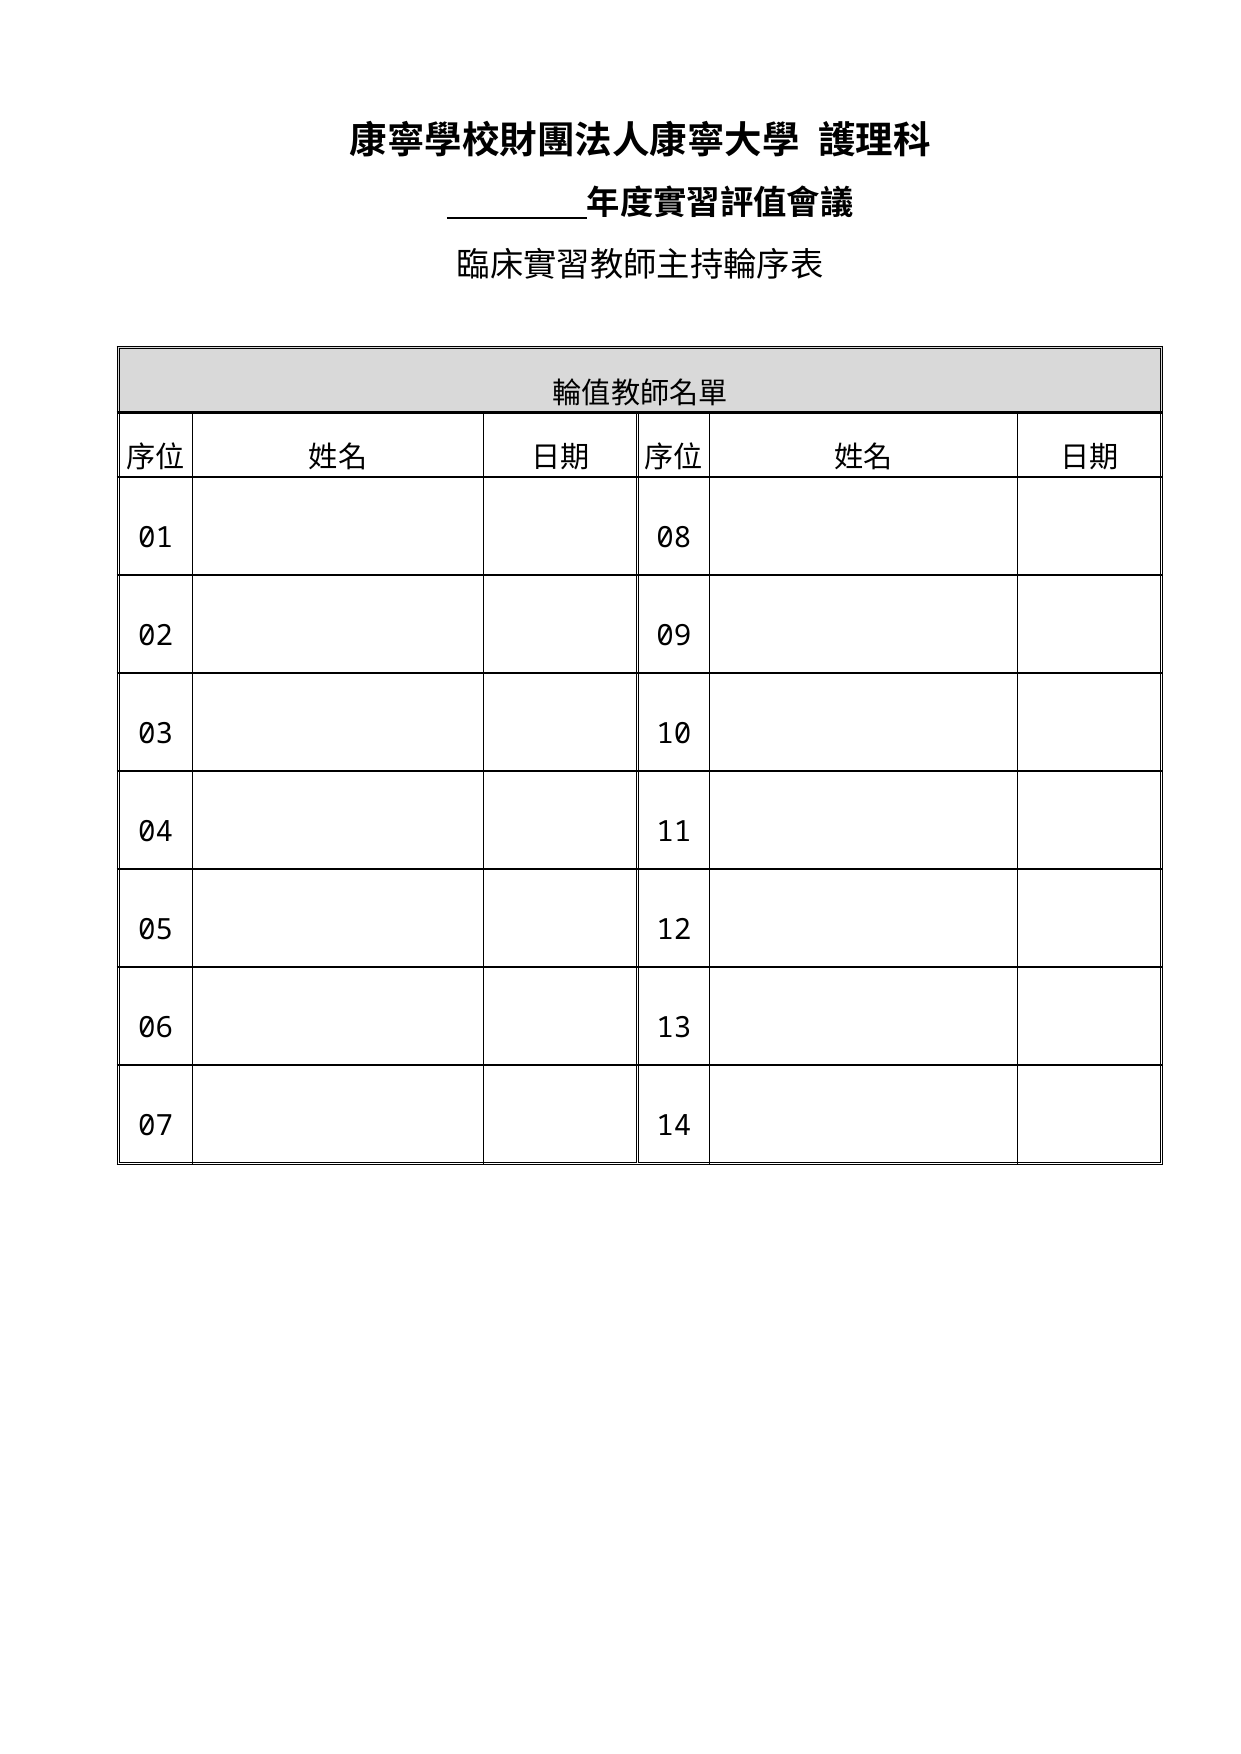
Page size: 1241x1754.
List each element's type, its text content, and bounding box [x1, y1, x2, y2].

table_cell [118, 283, 193, 346]
table_cell [1018, 576, 1160, 672]
table_cell [674, 283, 859, 346]
table_cell [488, 283, 674, 346]
table_cell 08 [639, 478, 709, 574]
table_cell 序位 [639, 414, 709, 476]
table_cell [710, 968, 1017, 1064]
table_cell [859, 283, 1045, 346]
table_cell 07 [120, 1066, 192, 1162]
table_cell [193, 1066, 483, 1162]
table_cell 14 [639, 1066, 709, 1162]
table_cell [484, 772, 636, 868]
table_cell [193, 772, 483, 868]
table_cell 年度實習評值會議 臨床實習教師主持輪序表 [118, 158, 1162, 283]
table_cell 01 [120, 478, 192, 574]
table_cell 序位 [120, 414, 192, 476]
table_cell [484, 576, 636, 672]
table_cell [1018, 1066, 1160, 1162]
table_cell 13 [639, 968, 709, 1064]
table_cell 11 [639, 772, 709, 868]
table_cell [1018, 870, 1160, 966]
table_cell 03 [120, 674, 192, 770]
table_cell [193, 576, 483, 672]
table_cell 04 [120, 772, 192, 868]
table_cell 姓名 [193, 414, 483, 476]
table_cell [710, 772, 1017, 868]
table_cell [710, 1066, 1017, 1162]
table_cell 06 [120, 968, 192, 1064]
table_cell [484, 968, 636, 1064]
table_cell [1018, 772, 1160, 868]
table_cell [1045, 283, 1162, 346]
table_cell 日期 [1018, 414, 1160, 476]
table_cell [193, 870, 483, 966]
table_cell [1018, 674, 1160, 770]
table_cell [1018, 968, 1160, 1064]
table_cell [484, 1066, 636, 1162]
table_cell [710, 674, 1017, 770]
table_cell [710, 478, 1017, 574]
table_cell [484, 870, 636, 966]
table_cell [710, 576, 1017, 672]
table_cell 12 [639, 870, 709, 966]
table_cell 02 [120, 576, 192, 672]
table_cell [193, 674, 483, 770]
table_cell 05 [120, 870, 192, 966]
table_cell 09 [639, 576, 709, 672]
table_cell [484, 478, 636, 574]
table_cell [710, 870, 1017, 966]
table_cell [193, 968, 483, 1064]
table_cell 日期 [484, 414, 636, 476]
table_cell [193, 478, 483, 574]
table_header 康寧學校財團法人康寧大學 護理科 [118, 96, 1162, 158]
table_cell [193, 283, 488, 346]
table_cell 輪值教師名單 [120, 349, 1160, 411]
table_cell 姓名 [710, 414, 1017, 476]
table_cell [1018, 478, 1160, 574]
table_cell [484, 674, 636, 770]
table_cell 10 [639, 674, 709, 770]
